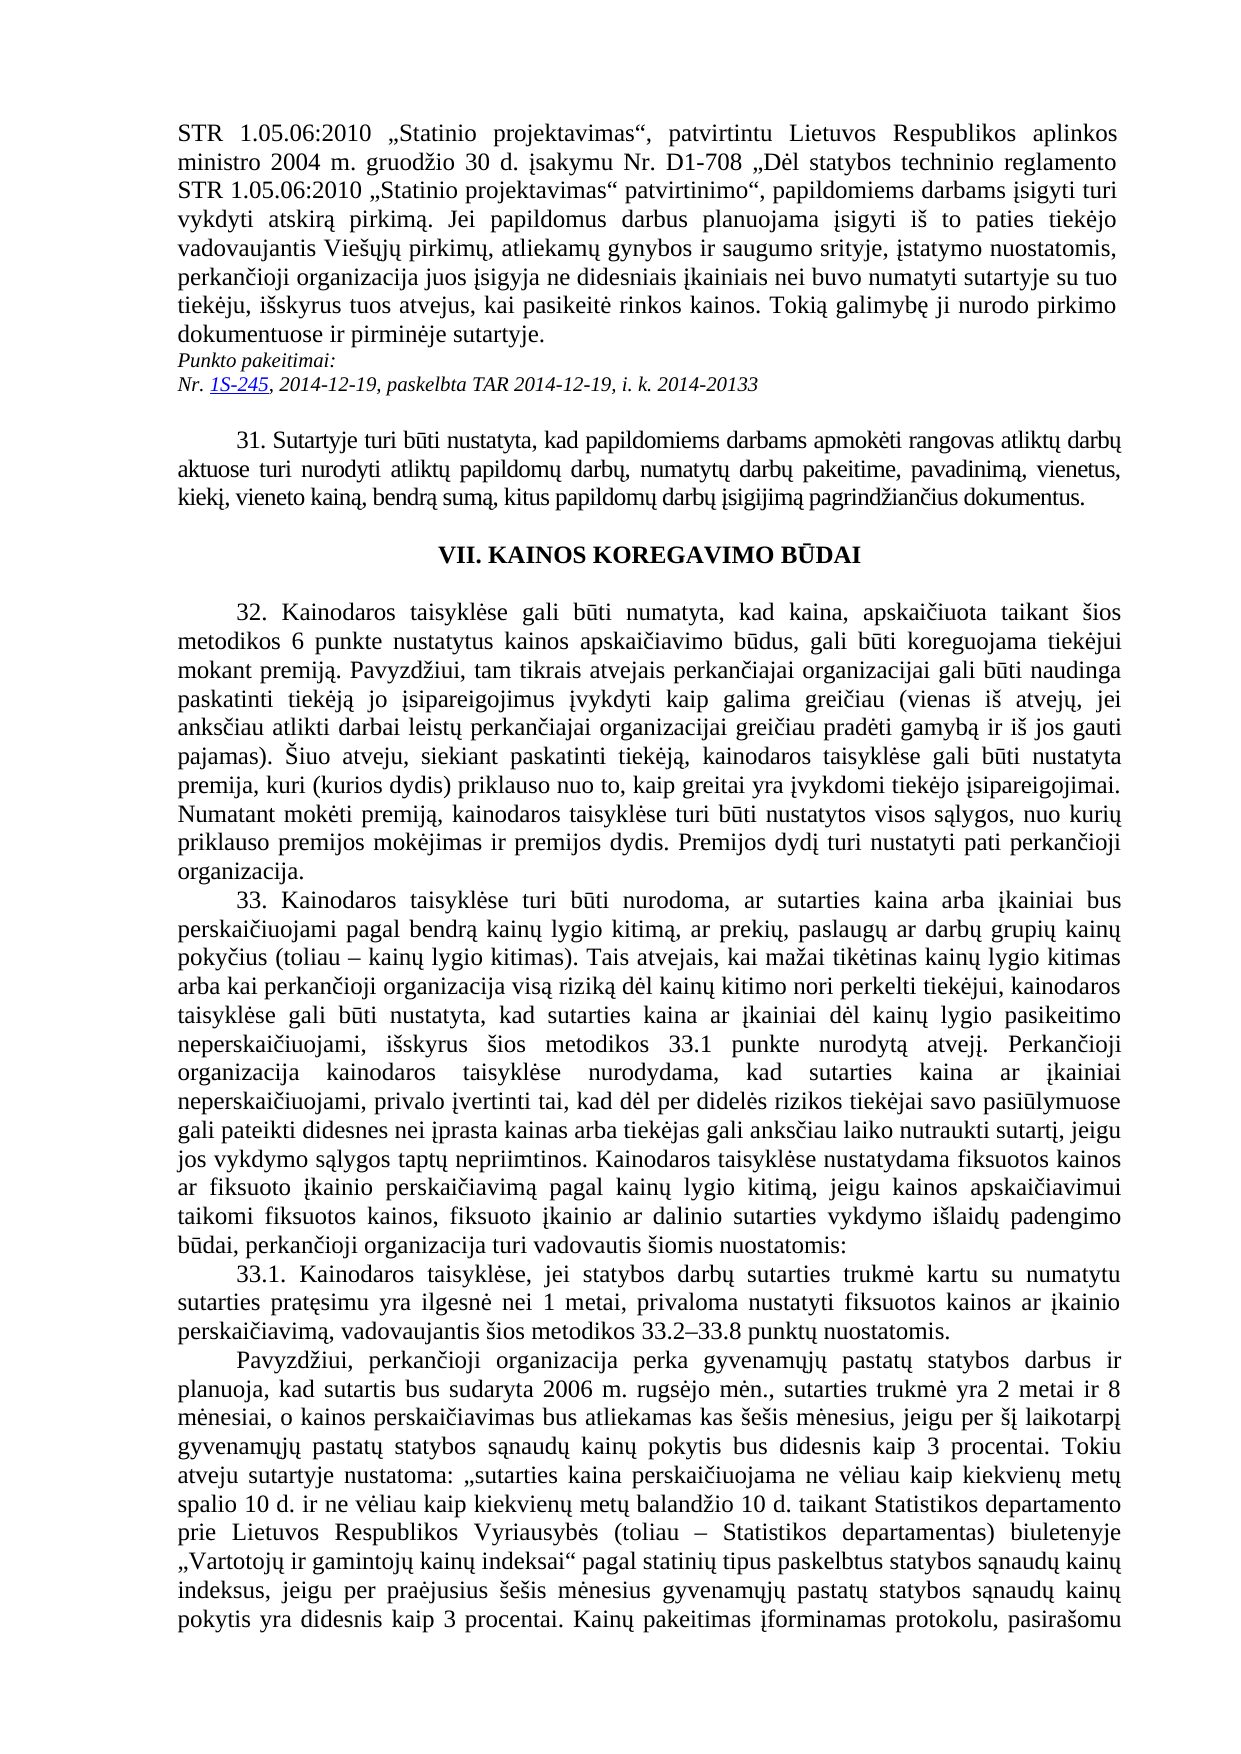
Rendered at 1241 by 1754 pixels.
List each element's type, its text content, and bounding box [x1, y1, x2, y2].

text 32. Kainodaros taisyklėse gali būti numatyta, kad kaina, apskaičiuota taikant šios metodikos 6 punkte nustatytus kainos apskaičiavimo būdus, gali būti koreguojama tiekėjui mokant premiją. Pavyzdžiui, tam tikrais atvejais perkančiajai organizacijai gali būti naudinga paskatinti tiekėją jo įsipareigojimus įvykdyti kaip galima greičiau (vienas iš atvejų, jei anksčiau atlikti darbai leistų perkančiajai organizacijai greičiau pradėti gamybą ir iš jos gauti pajamas). Šiuo atveju, siekiant paskatinti tiekėją, kainodaros taisyklėse gali būti nustatyta premija, kuri (kurios dydis) priklauso nuo to, kaip greitai yra įvykdomi tiekėjo įsipareigojimai. Numatant mokėti premiją, kainodaros taisyklėse turi būti nustatytos visos sąlygos, nuo kurių priklauso premijos mokėjimas ir premijos dydis. Premijos dydį turi nustatyti pati perkančioji organizacija. [177, 597, 1122, 885]
text 33. Kainodaros taisyklėse turi būti nurodoma, ar sutarties kaina arba įkainiai bus perskaičiuojami pagal bendrą kainų lygio kitimą, ar prekių, paslaugų ar darbų grupių kainų pokyčius (toliau – kainų lygio kitimas). Tais atvejais, kai mažai tikėtinas kainų lygio kitimas arba kai perkančioji organizacija visą riziką dėl kainų kitimo nori perkelti tiekėjui, kainodaros taisyklėse gali būti nustatyta, kad sutarties kaina ar įkainiai dėl kainų lygio pasikeitimo neperskaičiuojami, išskyrus šios metodikos 33.1 punkte nurodytą atvejį. Perkančioji organizacija kainodaros taisyklėse nurodydama, kad sutarties kaina ar įkainiai neperskaičiuojami, privalo įvertinti tai, kad dėl per didelės rizikos tiekėjai savo pasiūlymuose gali pateikti didesnes nei įprasta kainas arba tiekėjas gali anksčiau laiko nutraukti sutartį, jeigu jos vykdymo sąlygos taptų nepriimtinos. Kainodaros taisyklėse nustatydama fiksuotos kainos ar fiksuoto įkainio perskaičiavimą pagal kainų lygio kitimą, jeigu kainos apskaičiavimui taikomi fiksuotos kainos, fiksuoto įkainio ar dalinio sutarties vykdymo išlaidų padengimo būdai, perkančioji organizacija turi vadovautis šiomis nuostatomis: [177, 885, 1122, 1259]
text Pavyzdžiui, perkančioji organizacija perka gyvenamųjų pastatų statybos darbus ir planuoja, kad sutartis bus sudaryta 2006 m. rugsėjo mėn., sutarties trukmė yra 2 metai ir 8 mėnesiai, o kainos perskaičiavimas bus atliekamas kas šešis mėnesius, jeigu per šį laikotarpį gyvenamųjų pastatų statybos sąnaudų kainų pokytis bus didesnis kaip 3 procentai. Tokiu atveju sutartyje nustatoma: „sutarties kaina perskaičiuojama ne vėliau kaip kiekvienų metų spalio 10 d. ir ne vėliau kaip kiekvienų metų balandžio 10 d. taikant Statistikos departamento prie Lietuvos Respublikos Vyriausybės (toliau – Statistikos departamentas) biuletenyje „Vartotojų ir gamintojų kainų indeksai“ pagal statinių tipus paskelbtus statybos sąnaudų kainų indeksus, jeigu per praėjusius šešis mėnesius gyvenamųjų pastatų statybos sąnaudų kainų pokytis yra didesnis kaip 3 procentai. Kainų pakeitimas įforminamas protokolu, pasirašomu [177, 1345, 1122, 1632]
text STR 1.05.06:2010 „Statinio projektavimas“, patvirtintu Lietuvos Respublikos aplinkos ministro 2004 m. gruodžio 30 d. įsakymu Nr. D1-708 „Dėl statybos techninio reglamento STR 1.05.06:2010 „Statinio projektavimas“ patvirtinimo“, papildomiems darbams įsigyti turi vykdyti atskirą pirkimą. Jei papildomus darbus planuojama įsigyti iš to paties tiekėjo vadovaujantis Viešųjų pirkimų, atliekamų gynybos ir saugumo srityje, įstatymo nuostatomis, perkančioji organizacija juos įsigyja ne didesniais įkainiais nei buvo numatyti sutartyje su tuo tiekėju, išskyrus tuos atvejus, kai pasikeitė rinkos kainos. Tokią galimybę ji nurodo pirkimo dokumentuose ir pirminėje sutartyje. [177, 118, 1118, 348]
text 31. Sutartyje turi būti nustatyta, kad papildomiems darbams apmokėti rangovas atliktų darbų aktuose turi nurodyti atliktų papildomų darbų, numatytų darbų pakeitime, pavadinimą, vienetus, kiekį, vieneto kainą, bendrą sumą, kitus papildomų darbų įsigijimą pagrindžiančius dokumentus. [177, 425, 1122, 511]
text Punkto pakeitimai: [177, 348, 1122, 372]
text Nr. 1S-245, 2014-12-19, paskelbta TAR 2014-12-19, i. k. 2014-20133 [177, 372, 1122, 396]
text VII. Kainos koregavimo būdai [177, 540, 1122, 569]
text 33.1. Kainodaros taisyklėse, jei statybos darbų sutarties trukmė kartu su numatytu sutarties pratęsimu yra ilgesnė nei 1 metai, privaloma nustatyti fiksuotos kainos ar įkainio perskaičiavimą, vadovaujantis šios metodikos 33.2–33.8 punktų nuostatomis. [177, 1259, 1122, 1345]
